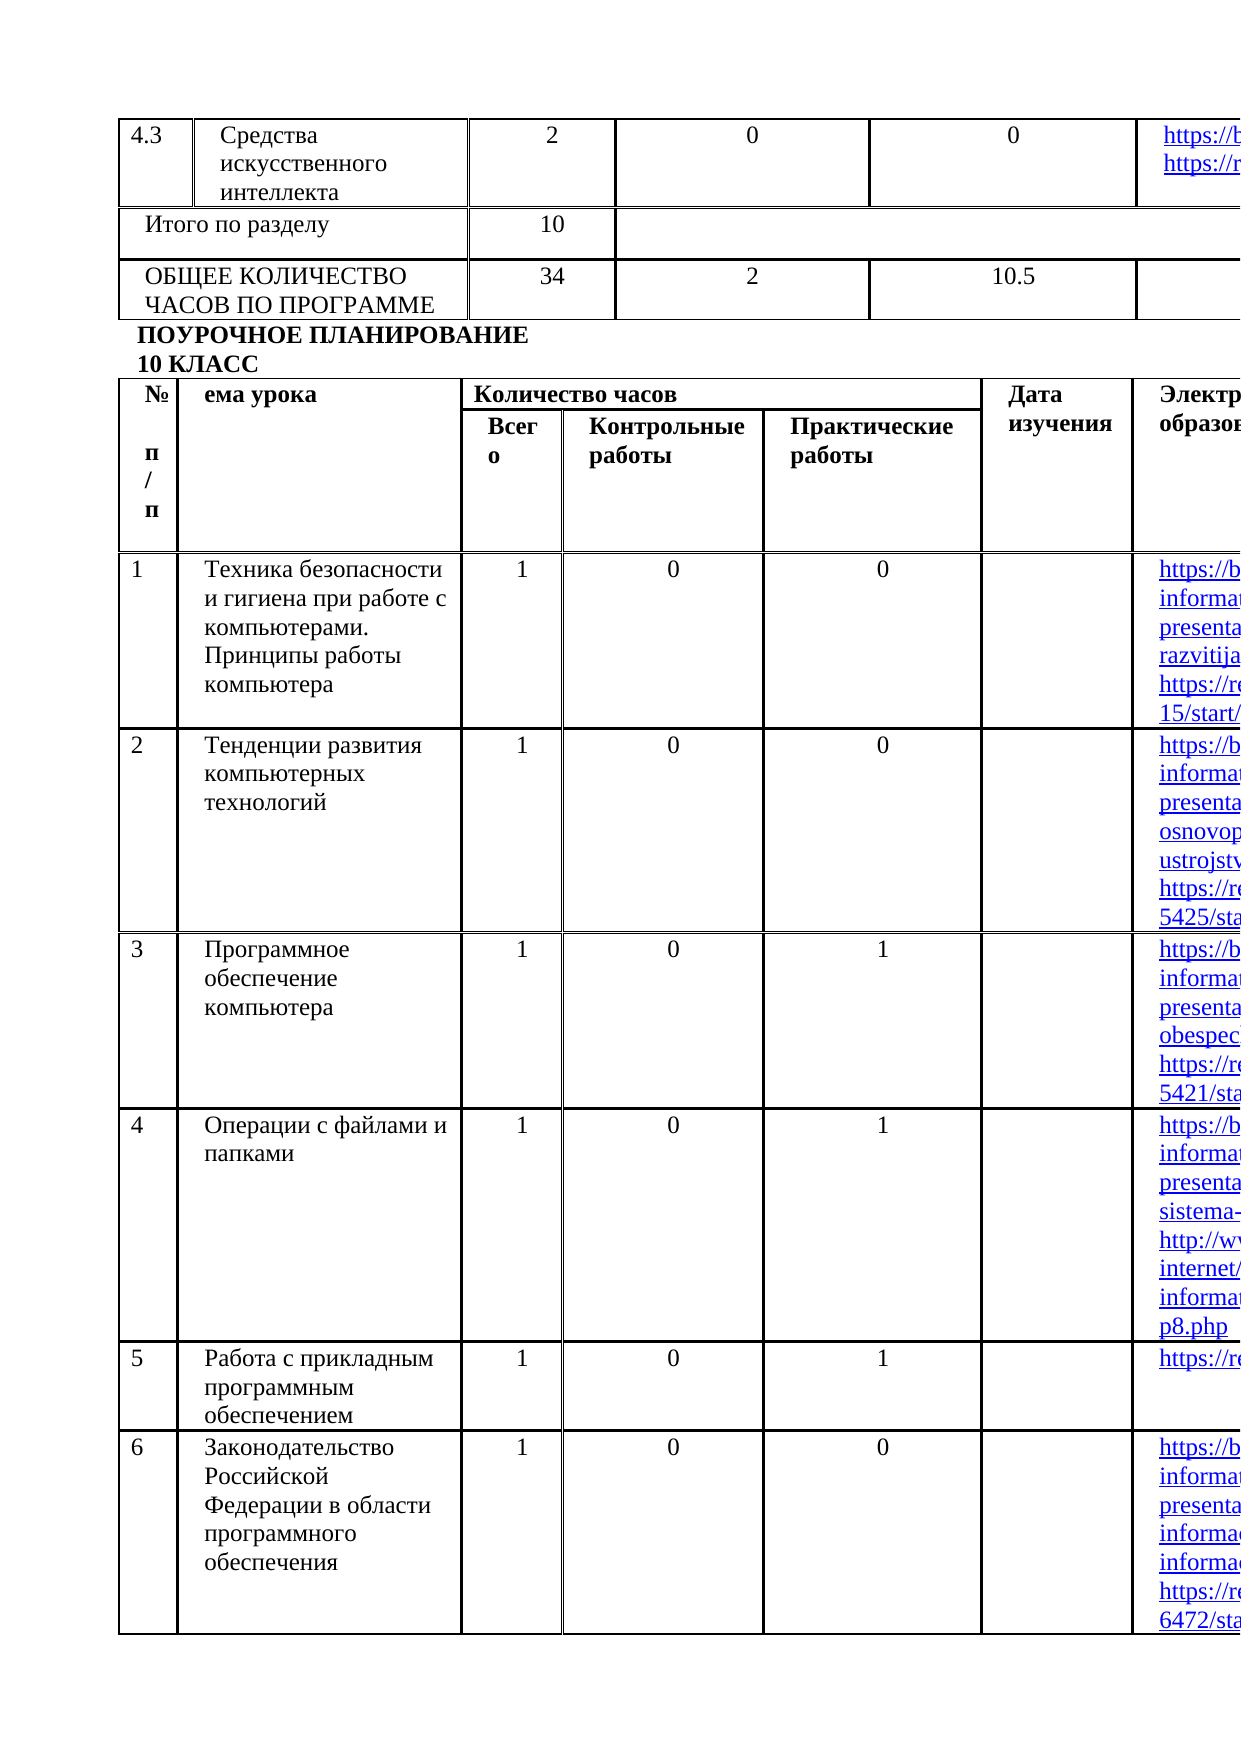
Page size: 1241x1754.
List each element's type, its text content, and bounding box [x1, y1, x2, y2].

table_cell 0 [564, 730, 762, 931]
table_cell 34 [470, 261, 614, 319]
table_cell Работа с прикладным программным обеспечением [179, 1343, 460, 1429]
table_cell Программное обеспечение компьютера [179, 934, 460, 1107]
table_cell 0 [564, 1343, 762, 1429]
table_header № п/п [120, 379, 176, 551]
table_cell 1 [463, 1343, 561, 1429]
table_cell [983, 730, 1131, 931]
table_cell 1 [463, 554, 561, 727]
table_cell [983, 1343, 1131, 1429]
table_cell 2 [120, 730, 176, 931]
table_cell 2 [470, 120, 614, 206]
table_cell Контрольные работы [564, 411, 762, 551]
table_cell 6 [120, 1432, 176, 1633]
table_cell ОБЩЕЕ КОЛИЧЕСТВО ЧАСОВ ПО ПРОГРАММЕ [120, 261, 467, 319]
table_cell Практические работы [765, 411, 980, 551]
text 10 КЛАСС [131, 349, 1122, 378]
table_cell [1138, 261, 1240, 319]
table_cell Итого по разделу [120, 209, 467, 258]
table_cell 10 [470, 209, 614, 258]
table_cell 0 [617, 120, 868, 206]
table_cell 0 [564, 554, 762, 727]
table_cell 1 [765, 1343, 980, 1429]
table_cell [617, 209, 1240, 258]
table_cell 0 [564, 934, 762, 1107]
table_cell Тенденции развития компьютерных технологий [179, 730, 460, 931]
table_cell https://bosova.ru/metodist/authors/informatika/3/files/eor10/presentations/10-7-1-osnovopolagajushhie-principHYPERLINK "https://bosova.ru/metodist/authors/informatika/3/files/eor10/presentations/10-7-1-osnovopolagajushhie-principy-ustrojstva-jevm."y-ustrojstva-jevm.pptx https://resh.edu.ru/subject/lesson/5425/start/15091/ [1134, 730, 1240, 931]
table_cell [983, 1432, 1131, 1633]
table_cell 0 [564, 1432, 762, 1633]
text ПОУРОЧНОЕ ПЛАНИРОВАНИЕ [131, 320, 1122, 349]
table_cell 4.3 [120, 120, 192, 206]
table_cell 0 [765, 1432, 980, 1633]
table_cell Средства искусственного интеллекта [195, 120, 467, 206]
table_cell 4 [120, 1110, 176, 1340]
table_cell Всего [463, 411, 561, 551]
table_cell https://bosova.ru/metodist/authors/informatika/3/files/eor10/presentations/10-6-1-istorija-razvitija-vt.pptx https://resh.edu.ru/subject/lesson/4715/start/10380/ [1134, 554, 1240, 727]
table_header ема урока [179, 379, 460, 551]
table_cell 10.5 [871, 261, 1135, 319]
table_cell 0 [564, 1110, 762, 1340]
table_cell [983, 1110, 1131, 1340]
table_cell 2 [617, 261, 868, 319]
table_cell https://resh.edu.ru/ https://uchi.ru [1134, 1343, 1240, 1429]
table_cell 1 [463, 730, 561, 931]
table_cell [983, 554, 1131, 727]
table_header Дата изучения [983, 379, 1131, 551]
table_cell Техника безопасности и гигиена при работе с компьютерами. Принципы работы компьютера [179, 554, 460, 727]
table_cell 1 [463, 1432, 561, 1633]
table_cell [983, 934, 1131, 1107]
table_cell 1 [765, 1110, 980, 1340]
table_cell https://bosova.ru/metodist/authors/informatika/3/files/eor11/presentations/11-18-1-informacionnoe-pravo-i-informacionnaja-bezopasnost.pptx https://resh.edu.ru/subject/lesson/6472/start/HYPERLINK "https://resh.edu.ru/subject/lesson/6472/start/166779/"166779/ [1134, 1432, 1240, 1633]
table_cell 0 [871, 120, 1135, 206]
table_cell 0 [765, 554, 980, 727]
table_cell https://bosova.ru https://uchi.ru/ https://resh.edu.ru/ [1138, 120, 1240, 206]
table_cell 5 [120, 1343, 176, 1429]
table_cell 0 [765, 730, 980, 931]
table_header Количество часов [463, 379, 980, 408]
table_cell Операции с файлами и папками [179, 1110, 460, 1340]
table_cell 1 [765, 934, 980, 1107]
table_cell 1 [120, 554, 176, 727]
table_cell Законодательство Российской Федерации в области программного обеспечения [179, 1432, 460, 1633]
table_cell https://bosova.ru/metodist/authors/informatika/3/files/eor10/presentations/10-8-1-programmnoe-obespechenie-kompjutera.HYPERLINK "https://bosova.ru/metodist/authors/informatika/3/files/eor10/presentations/10-8-1-programmnoe-obespechenie-kompjutera.pptx"pptx https://resh.edu.ru/subject/lesson/5421/start/35815/ [1134, 934, 1240, 1107]
table_cell https://bosova.ru/metodist/authors/informatika/3/files/eor10/presentations/10-9-1-fajlovaja-sistema-kompjutera.pptx http://www.uhlib.ru/kompyutery_i_iHYPERLINK "http://www.uhlib.ru/kompyutery_i_internet/informatika_konspekt_lekcii/p8.php"nternet/informatika_konspekt_lekcii/p8.php [1134, 1110, 1240, 1340]
table_cell 3 [120, 934, 176, 1107]
table_header Электронные цифровые образовательные ресурсы [1134, 379, 1240, 551]
table_cell 1 [463, 934, 561, 1107]
table_cell 1 [463, 1110, 561, 1340]
